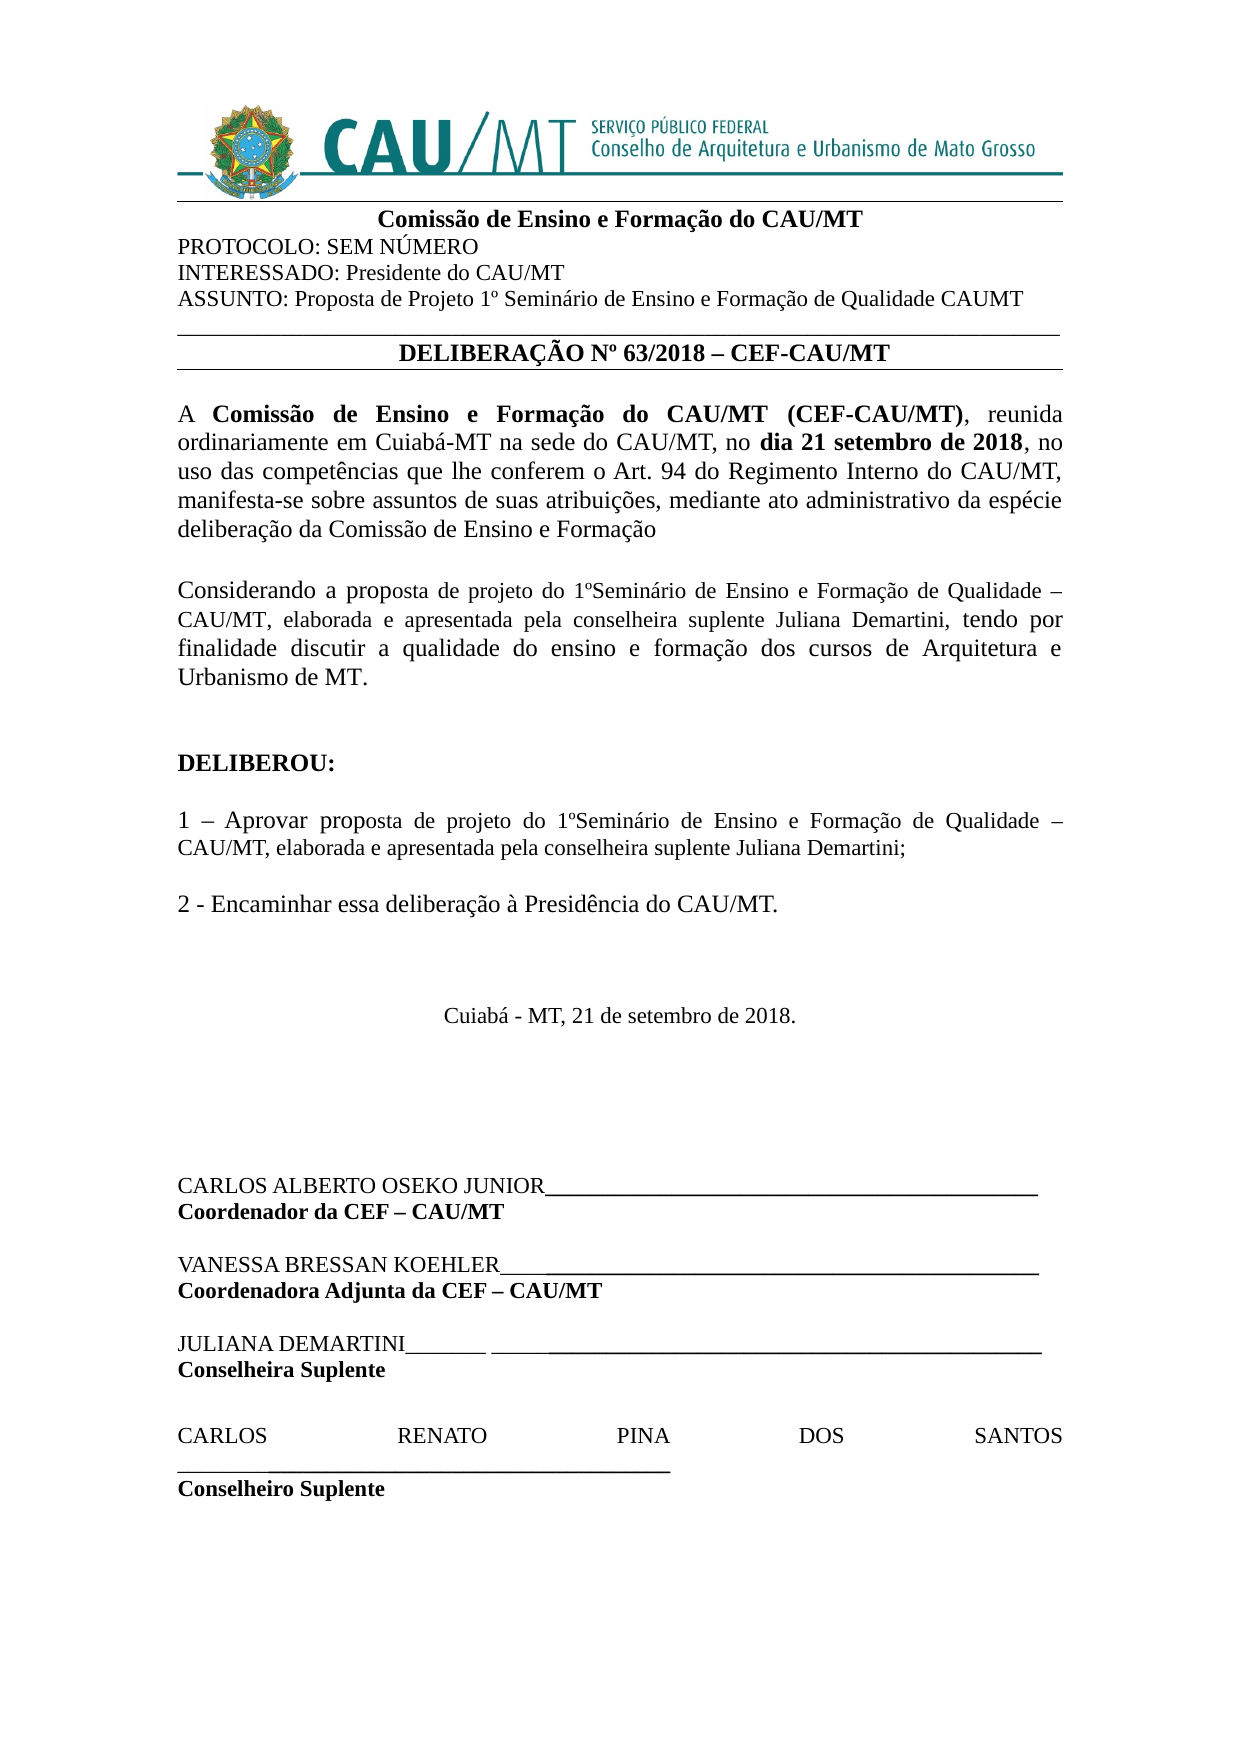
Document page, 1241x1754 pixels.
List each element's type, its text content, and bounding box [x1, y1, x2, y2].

text PROTOCOLO: SEM NÚMERO [177, 233, 1063, 259]
text Coordenador da CEF – CAU/MT [177, 1198, 1063, 1225]
text VANESSA BRESSAN KOEHLER_______________________________________________ [177, 1251, 1063, 1277]
text Considerando a proposta de projeto do 1ºSeminário de Ensino e Formação de Qualidade – CAU/MT, elaborada e apresentada pela conselheira suplente Juliana Demartini, tendo por finalidade discutir a qualidade do ensino e formação dos cursos de Arquitetura e Urbanismo de MT. [177, 576, 1063, 691]
text Conselheira Suplente [177, 1357, 1063, 1383]
text 1 – Aprovar proposta de projeto do 1ºSeminário de Ensino e Formação de Qualidade – CAU/MT, elaborada e apresentada pela conselheira suplente Juliana Demartini; [177, 806, 1063, 861]
text DELIBERAÇÃO Nº 63/2018 – CEF-CAU/MT [177, 335, 1063, 369]
text Cuiabá - MT, 21 de setembro de 2018. [177, 1002, 1063, 1028]
text _____________________________________________________________________________ [177, 312, 1063, 335]
text JULIANA DEMARTINI_______ ________________________________________________ [177, 1330, 1063, 1357]
text ASSUNTO: Proposta de Projeto 1º Seminário de Ensino e Formação de Qualidade CAUMT [177, 285, 1063, 312]
text Conselheiro Suplente [177, 1475, 1063, 1501]
text CARLOS RENATO PINA DOS SANTOS ___________________________________________ [177, 1422, 1063, 1475]
text 2 - Encaminhar essa deliberação à Presidência do CAU/MT. [177, 889, 1063, 918]
text Coordenadora Adjunta da CEF – CAU/MT [177, 1277, 1063, 1304]
text INTERESSADO: Presidente do CAU/MT [177, 259, 1063, 285]
text CARLOS ALBERTO OSEKO JUNIOR___________________________________________ [177, 1172, 1063, 1198]
text DELIBEROU: [177, 748, 1063, 777]
text Comissão de Ensino e Formação do CAU/MT [177, 202, 1063, 233]
text A Comissão de Ensino e Formação do CAU/MT (CEF-CAU/MT), reunida ordinariamente em Cuiabá-MT na sede do CAU/MT, no dia 21 setembro de 2018, no uso das competências que lhe conferem o Art. 94 do Regimento Interno do CAU/MT, manifesta-se sobre assuntos de suas atribuições, mediante ato administrativo da espécie deliberação da Comissão de Ensino e Formação [177, 399, 1063, 542]
